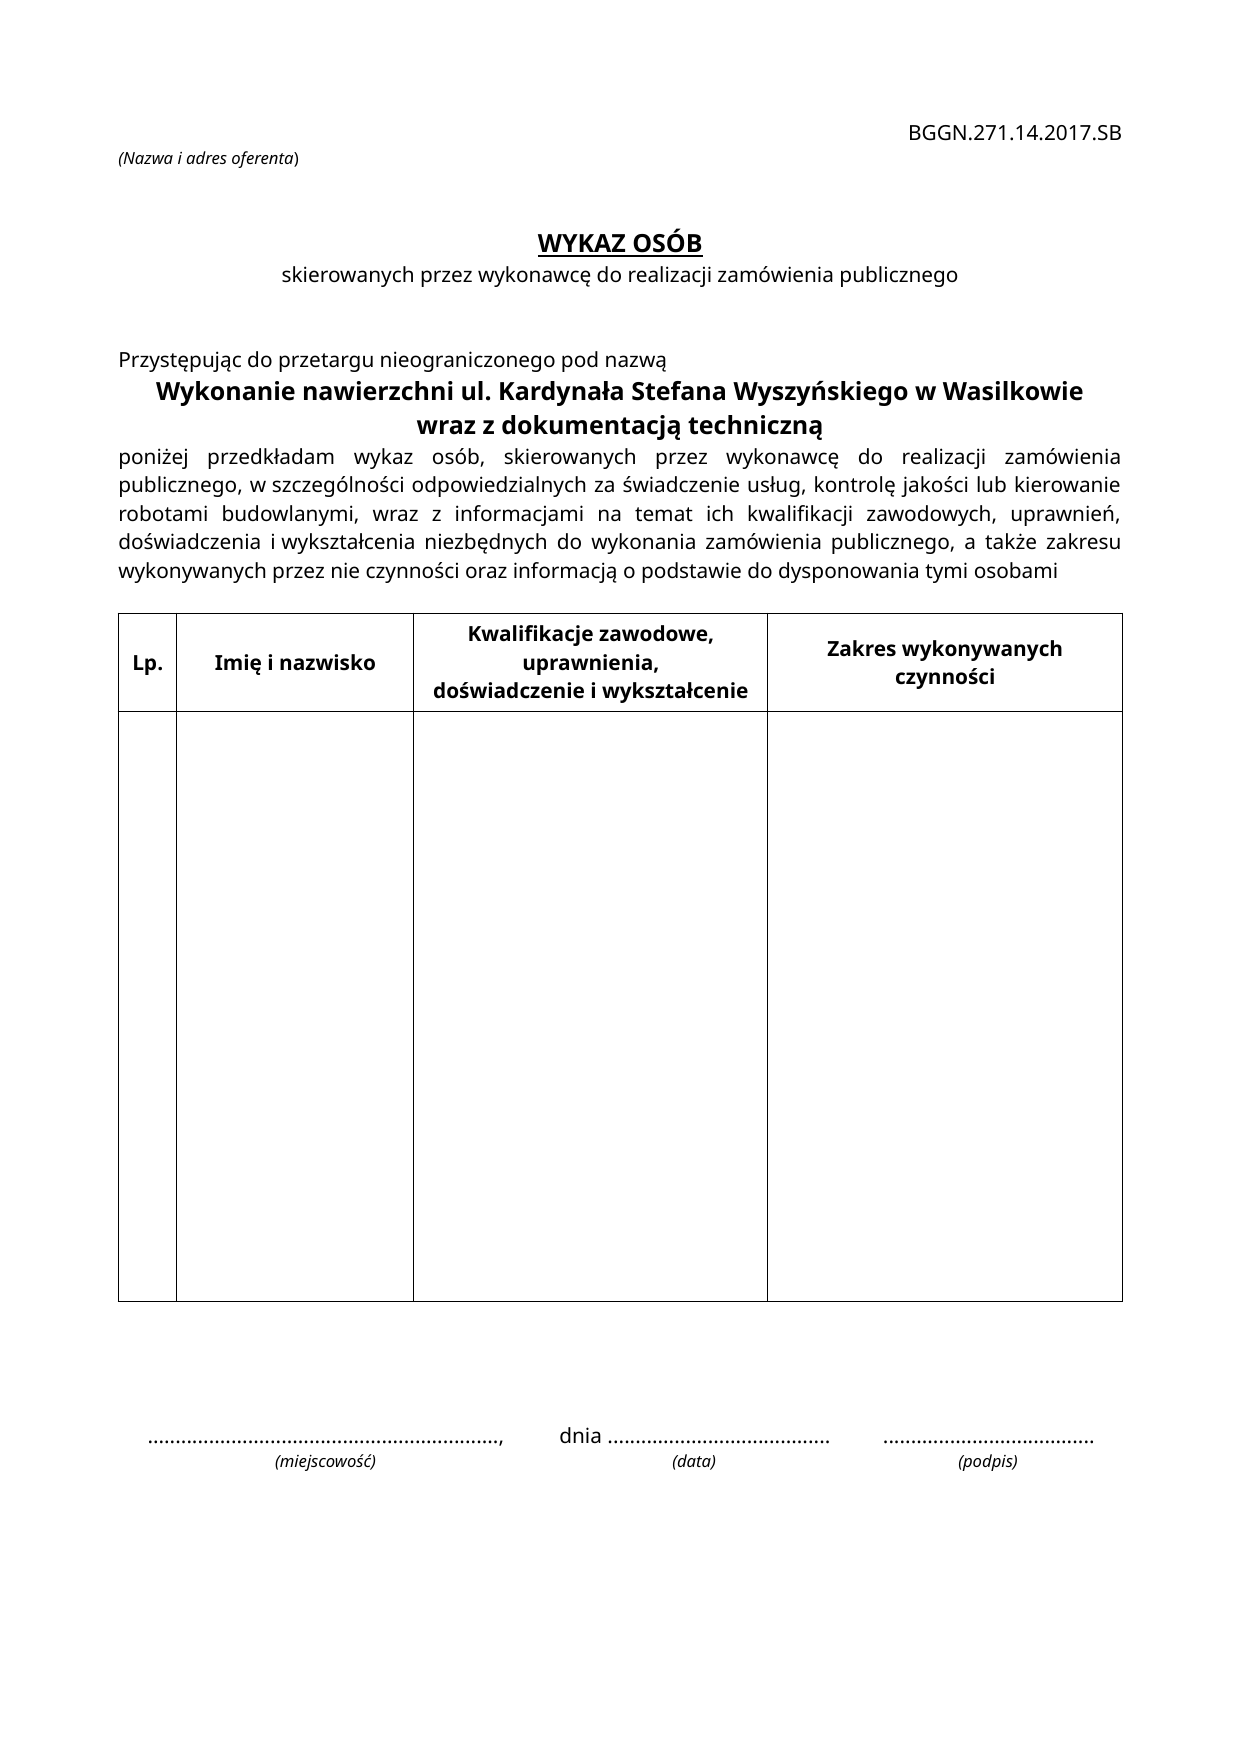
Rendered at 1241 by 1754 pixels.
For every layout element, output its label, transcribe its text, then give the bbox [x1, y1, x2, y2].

table_header Zakres wykonywanych czynności [768, 614, 1122, 711]
text BGGN.271.14.2017.SB [118, 118, 1122, 147]
text (Nazwa i adres oferenta) [118, 147, 1122, 169]
text WYKAZ OSÓB [118, 226, 1122, 260]
table_header Kwalifikacje zawodowe, uprawnienia, doświadczenie i wykształcenie [414, 614, 767, 711]
table_cell [119, 712, 176, 1301]
table_header Lp. [119, 614, 176, 711]
table_header ..............................................................., (miejscowość) [118, 1416, 534, 1478]
table_cell [414, 712, 767, 1301]
table_header Imię i nazwisko [177, 614, 413, 711]
table_header ...................................... (podpis) [856, 1416, 1122, 1478]
text Przystępując do przetargu nieograniczonego pod nazwą [118, 346, 1122, 374]
text wraz z dokumentacją techniczną [118, 408, 1122, 442]
text Wykonanie nawierzchni ul. Kardynała Stefana Wyszyńskiego w Wasilkowie [118, 374, 1122, 408]
text poniżej przedkładam wykaz osób, skierowanych przez wykonawcę do realizacji zamówienia publicznego, w szczególności odpowiedzialnych za świadczenie usług, kontrolę jakości lub kierowanie robotami budowlanymi, wraz z informacjami na temat ich kwalifikacji zawodowych, uprawnień, doświadczenia i wykształcenia niezbędnych do wykonania zamówienia publicznego, a także zakresu wykonywanych przez nie czynności oraz informacją o podstawie do dysponowania tymi osobami [118, 442, 1122, 584]
text skierowanych przez wykonawcę do realizacji zamówienia publicznego [118, 260, 1122, 289]
table_header dnia ........................................ (data) [534, 1416, 856, 1478]
table_cell [177, 712, 413, 1301]
table_cell [768, 712, 1122, 1301]
